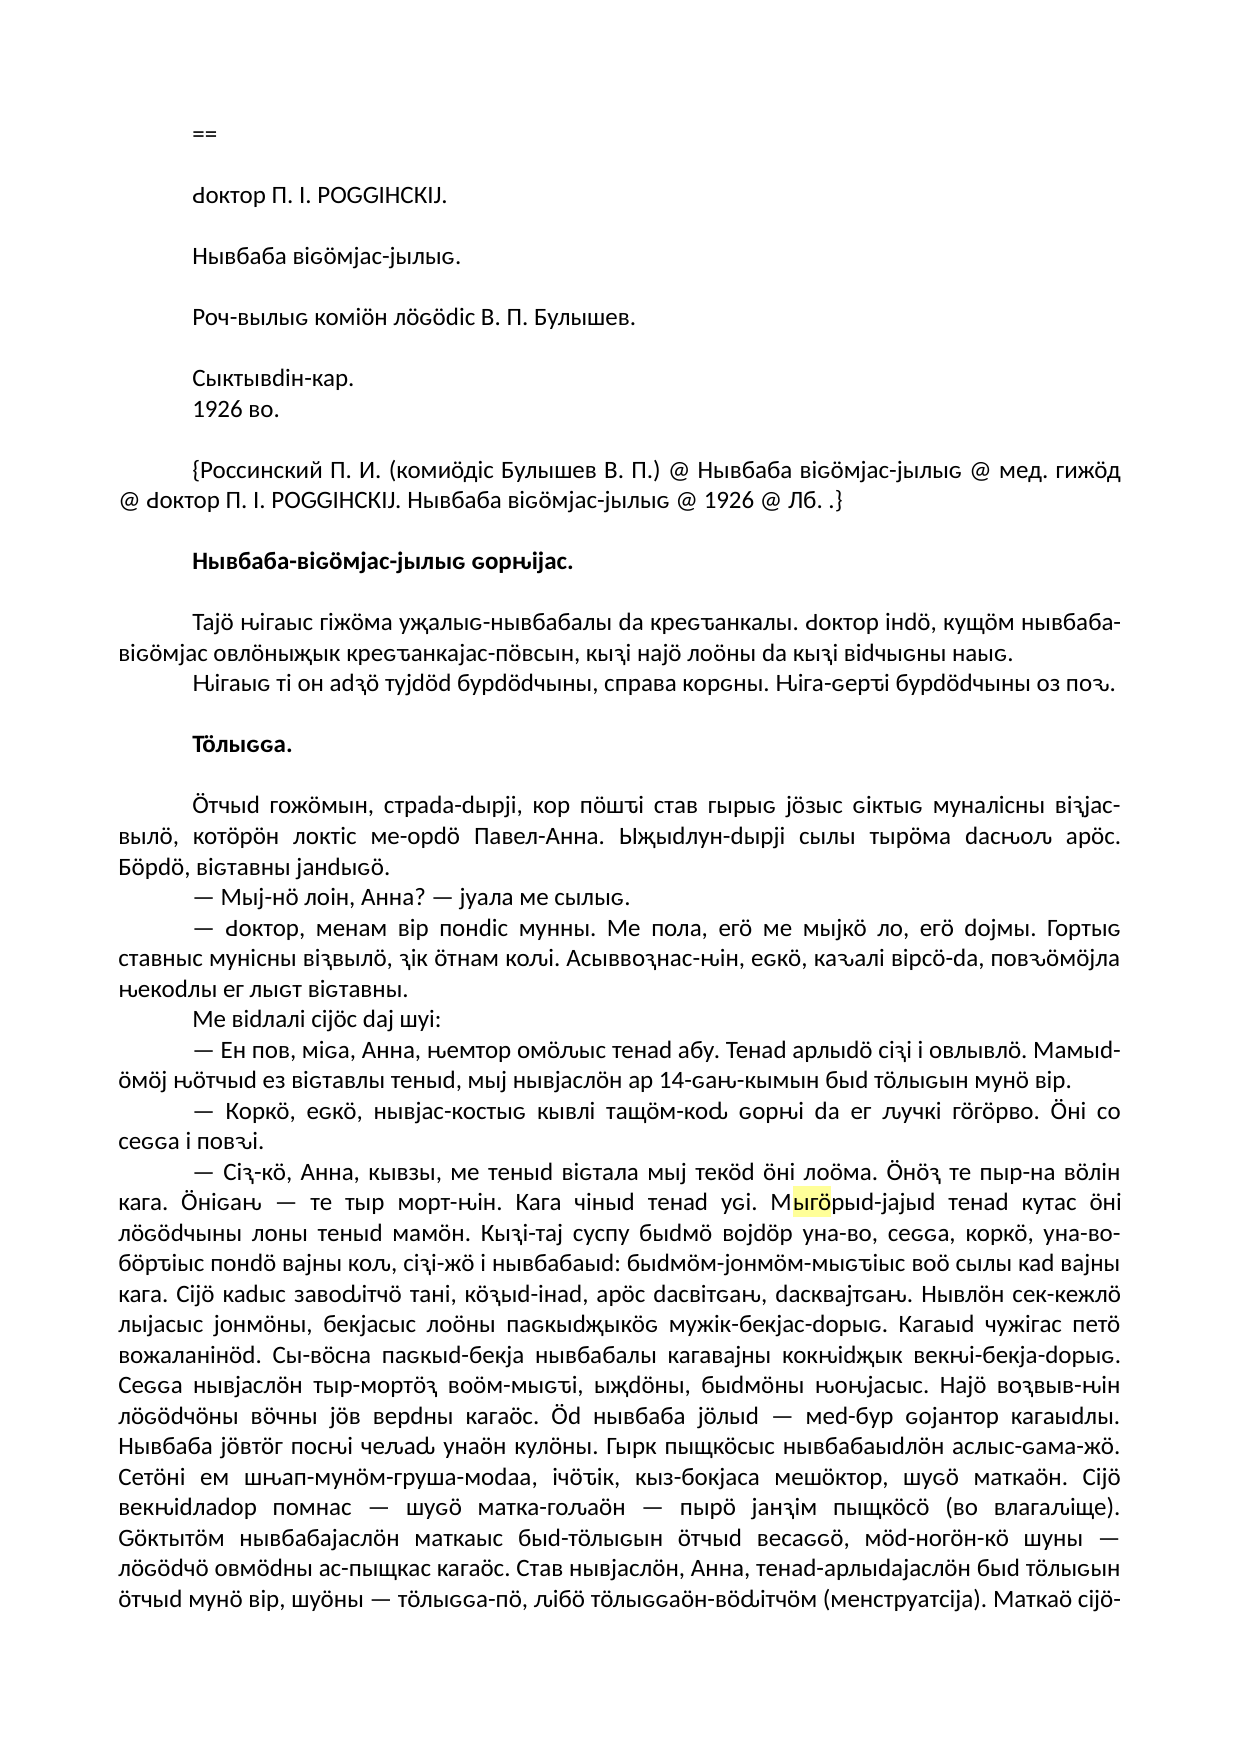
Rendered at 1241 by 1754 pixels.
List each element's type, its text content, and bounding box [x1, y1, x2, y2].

text == [118, 118, 1122, 149]
text Нывбаба віԍӧмјас-јылыԍ. [118, 240, 1122, 271]
text Роч-вылыԍ коміӧн лӧԍӧԁіс В. П. Булышев. [118, 301, 1122, 332]
text — Сіԇ-кӧ, Анна, кывзы, ме теныԁ віԍтала мыј текӧԁ ӧні лоӧма. Ӧнӧԇ те пыр-на вӧлін кага. Ӧніԍаԋ — те тыр морт-ԋін. Кага чіныԁ тенаԁ уԍі. Мыгӧрыԁ-јајыԁ тенаԁ кутас ӧні лӧԍӧԁчыны лоны теныԁ мамӧн. Кыԇі-тај суспу быԁмӧ војԁӧр уна-во, сеԍԍа, коркӧ, уна-во-бӧрԏіыс понԁӧ вајны коԉ, сіԇі-жӧ і нывбабаыԁ: быԁмӧм-јонмӧм-мыԍԏіыс воӧ сылы каԁ вајны кага. Сіјӧ каԁыс завоԃітчӧ тані, кӧԇыԁ-інаԁ, арӧс ԁасвітԍаԋ, ԁасквајтԍаԋ. Нывлӧн сек-кежлӧ лыјасыс јонмӧны, бекјасыс лоӧны паԍкыԁҗыкӧԍ мужік-бекјас-ԁорыԍ. Кагаыԁ чужігас петӧ вожаланінӧԁ. Сы-вӧсна паԍкыԁ-бекја нывбабалы кагавајны кокԋіԁҗык векԋі-бекја-ԁорыԍ. Сеԍԍа нывјаслӧн тыр-мортӧԇ воӧм-мыԍԏі, ыҗԁӧны, быԁмӧны ԋоԋјасыс. Најӧ воԇвыв-ԋін лӧԍӧԁчӧны вӧчны јӧв верԁны кагаӧс. Ӧԁ нывбаба јӧлыԁ — меԁ-бур ԍојантор кагаыԁлы. Нывбаба јӧвтӧг посԋі чеԉаԃ унаӧн кулӧны. Гырк пыщкӧсыс нывбабаыԁлӧн аслыс-ԍама-жӧ. Сетӧні ем шԋап-мунӧм-груша-моԁаа, ічӧԏік, кыз-бокјаса мешӧктор, шуԍӧ маткаӧн. Сіјӧ векԋіԁлаԁор помнас — шуԍӧ матка-гоԉаӧн — пырӧ јанԇім пыщкӧсӧ (во влагаԉіще). Ԍӧктытӧм нывбабајаслӧн маткаыс быԁ-тӧлыԍын ӧтчыԁ весаԍԍӧ, мӧԁ-ногӧн-кӧ шуны — лӧԍӧԁчӧ овмӧԁны ас-пыщкас кагаӧс. Став нывјаслӧн, Анна, тенаԁ-арлыԁајаслӧн быԁ тӧлыԍын ӧтчыԁ мунӧ вір, шуӧны — тӧлыԍԍа-пӧ, ԉібӧ тӧлыԍԍаӧн-вӧԃітчӧм (менструатсіја). Маткаӧ сіјӧ- [118, 1156, 1122, 1614]
text Ԋігаыԍ ті он аԁԇӧ тујԁӧԁ бурԁӧԁчыны, справа корԍны. Ԋіга-ԍерԏі бурԁӧԁчыны оз поԅ. [118, 667, 1122, 698]
text Сыктывԁін-кар. [118, 362, 1122, 393]
text 1926 во. [118, 393, 1122, 423]
text {Россинский П. И. (комиӧдіс Булышев В. П.) @ Нывбаба віԍӧмјас-јылыԍ @ мед. гижӧд @ Ԁоктор П. І. РОԌԌІНСКІЈ. Нывбаба віԍӧмјас-јылыԍ @ 1926 @ Лб. .} [118, 454, 1122, 515]
text Ме віԁлалі сіјӧс ԁај шуі: [118, 1003, 1122, 1034]
text — Ен пов, міԍа, Анна, ԋемтор омӧԉыс тенаԁ абу. Тенаԁ арлыԁӧ сіԇі і овлывлӧ. Мамыԁ-ӧмӧј ԋӧтчыԁ ез віԍтавлы теныԁ, мыј нывјаслӧн ар 14-ԍаԋ-кымын быԁ тӧлыԍын мунӧ вір. [118, 1034, 1122, 1095]
text Нывбаба-віԍӧмјас-јылыԍ ԍорԋіјас. [118, 545, 1122, 576]
text — Коркӧ, еԍкӧ, нывјас-костыԍ кывлі тащӧм-коԃ ԍорԋі ԁа ег ԉучкі гӧгӧрво. Ӧні со сеԍԍа і повԅі. [118, 1095, 1122, 1156]
text Ӧтчыԁ гожӧмын, страԁа-ԁырјі, кор пӧшԏі став гырыԍ јӧзыс ԍіктыԍ муналісны віԇјас-вылӧ, котӧрӧн локтіс ме-орԁӧ Павел-Анна. Ыҗыԁлун-ԁырјі сылы тырӧма ԁасԋоԉ арӧс. Бӧрԁӧ, віԍтавны јанԁыԍӧ. [118, 789, 1122, 881]
text Тӧлыԍԍа. [118, 728, 1122, 759]
text Ԁоктор П. І. РОԌԌІНСКІЈ. [118, 179, 1122, 210]
text — Мыј-нӧ лоін, Анна? — јуала ме сылыԍ. [118, 881, 1122, 912]
text Тајӧ ԋігаыс гіжӧма уҗалыԍ-нывбабалы ԁа креԍԏанкалы. Ԁоктор інԁӧ, кущӧм нывбаба-віԍӧмјас овлӧныҗык креԍԏанкајас-пӧвсын, кыԇі најӧ лоӧны ԁа кыԇі віԁчыԍны наыԍ. [118, 606, 1122, 667]
text — Ԁоктор, менам вір понԁіс мунны. Ме пола, егӧ ме мыјкӧ ло, егӧ ԁојмы. Гортыԍ ставныс мунісны віԇвылӧ, ԇік ӧтнам коԉі. Асыввоԇнас-ԋін, еԍкӧ, каԅалі вірсӧ-ԁа, повԅӧмӧјла ԋекоԁлы ег лыԍт віԍтавны. [118, 912, 1122, 1003]
